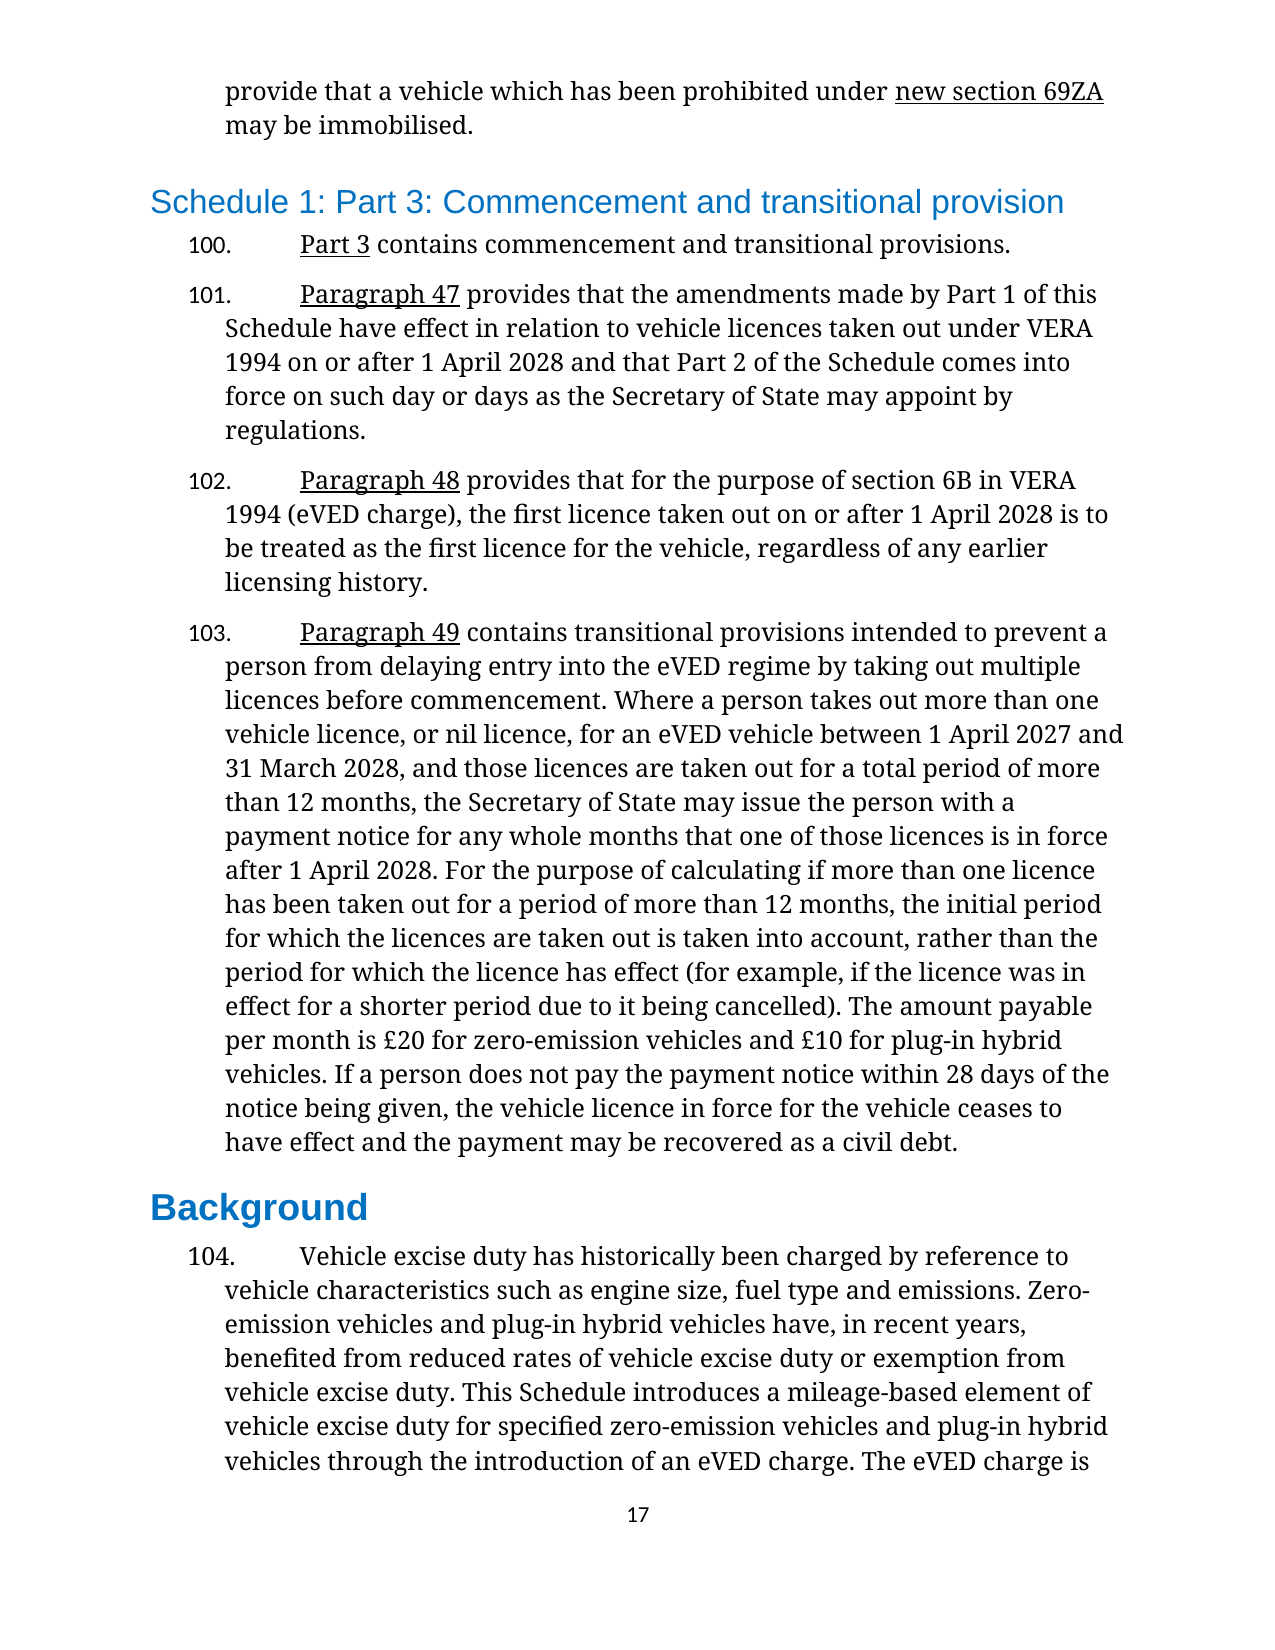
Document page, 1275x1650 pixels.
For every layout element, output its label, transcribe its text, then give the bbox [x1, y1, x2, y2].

subtitle Background [150, 1185, 1125, 1228]
list Paragraph 48 provides that for the purpose of section 6B in VERA 1994 (eVED charge), the first licence taken out on or after 1 April 2028 is to be treated as the first licence for the vehicle, regardless of any earlier licensing history. [187, 462, 1125, 598]
list Paragraph 47 provides that the amendments made by Part 1 of this Schedule have effect in relation to vehicle licences taken out under VERA 1994 on or after 1 April 2028 and that Part 2 of the Schedule comes into force on such day or days as the Secretary of State may appoint by regulations. [187, 276, 1125, 447]
list Paragraph 49 contains transitional provisions intended to prevent a person from delaying entry into the eVED regime by taking out multiple licences before commencement. Where a person takes out more than one vehicle licence, or nil licence, for an eVED vehicle between 1 April 2027 and 31 March 2028, and those licences are taken out for a total period of more than 12 months, the Secretary of State may issue the person with a payment notice for any whole months that one of those licences is in force after 1 April 2028. For the purpose of calculating if more than one licence has been taken out for a period of more than 12 months, the initial period for which the licences are taken out is taken into account, rather than the period for which the licence has effect (for example, if the licence was in effect for a shorter period due to it being cancelled). The amount payable per month is £20 for zero-emission vehicles and £10 for plug-in hybrid vehicles. If a person does not pay the payment notice within 28 days of the notice being given, the vehicle licence in force for the vehicle ceases to have effect and the payment may be recovered as a civil debt. [187, 614, 1125, 1159]
list Vehicle excise duty has historically been charged by reference to vehicle characteristics such as engine size, fuel type and emissions. Zero-emission vehicles and plug-in hybrid vehicles have, in recent years, benefited from reduced rates of vehicle excise duty or exemption from vehicle excise duty. This Schedule introduces a mileage-based element of vehicle excise duty for specified zero-emission vehicles and plug-in hybrid vehicles through the introduction of an eVED charge. The eVED charge is [187, 1239, 1125, 1477]
list provide that a vehicle which has been prohibited under new section 69ZA may be immobilised. [187, 74, 1125, 142]
list Part 3 contains commencement and transitional provisions. [187, 227, 1125, 261]
subtitle Schedule 1: Part 3: Commencement and transitional provision [150, 182, 1125, 221]
